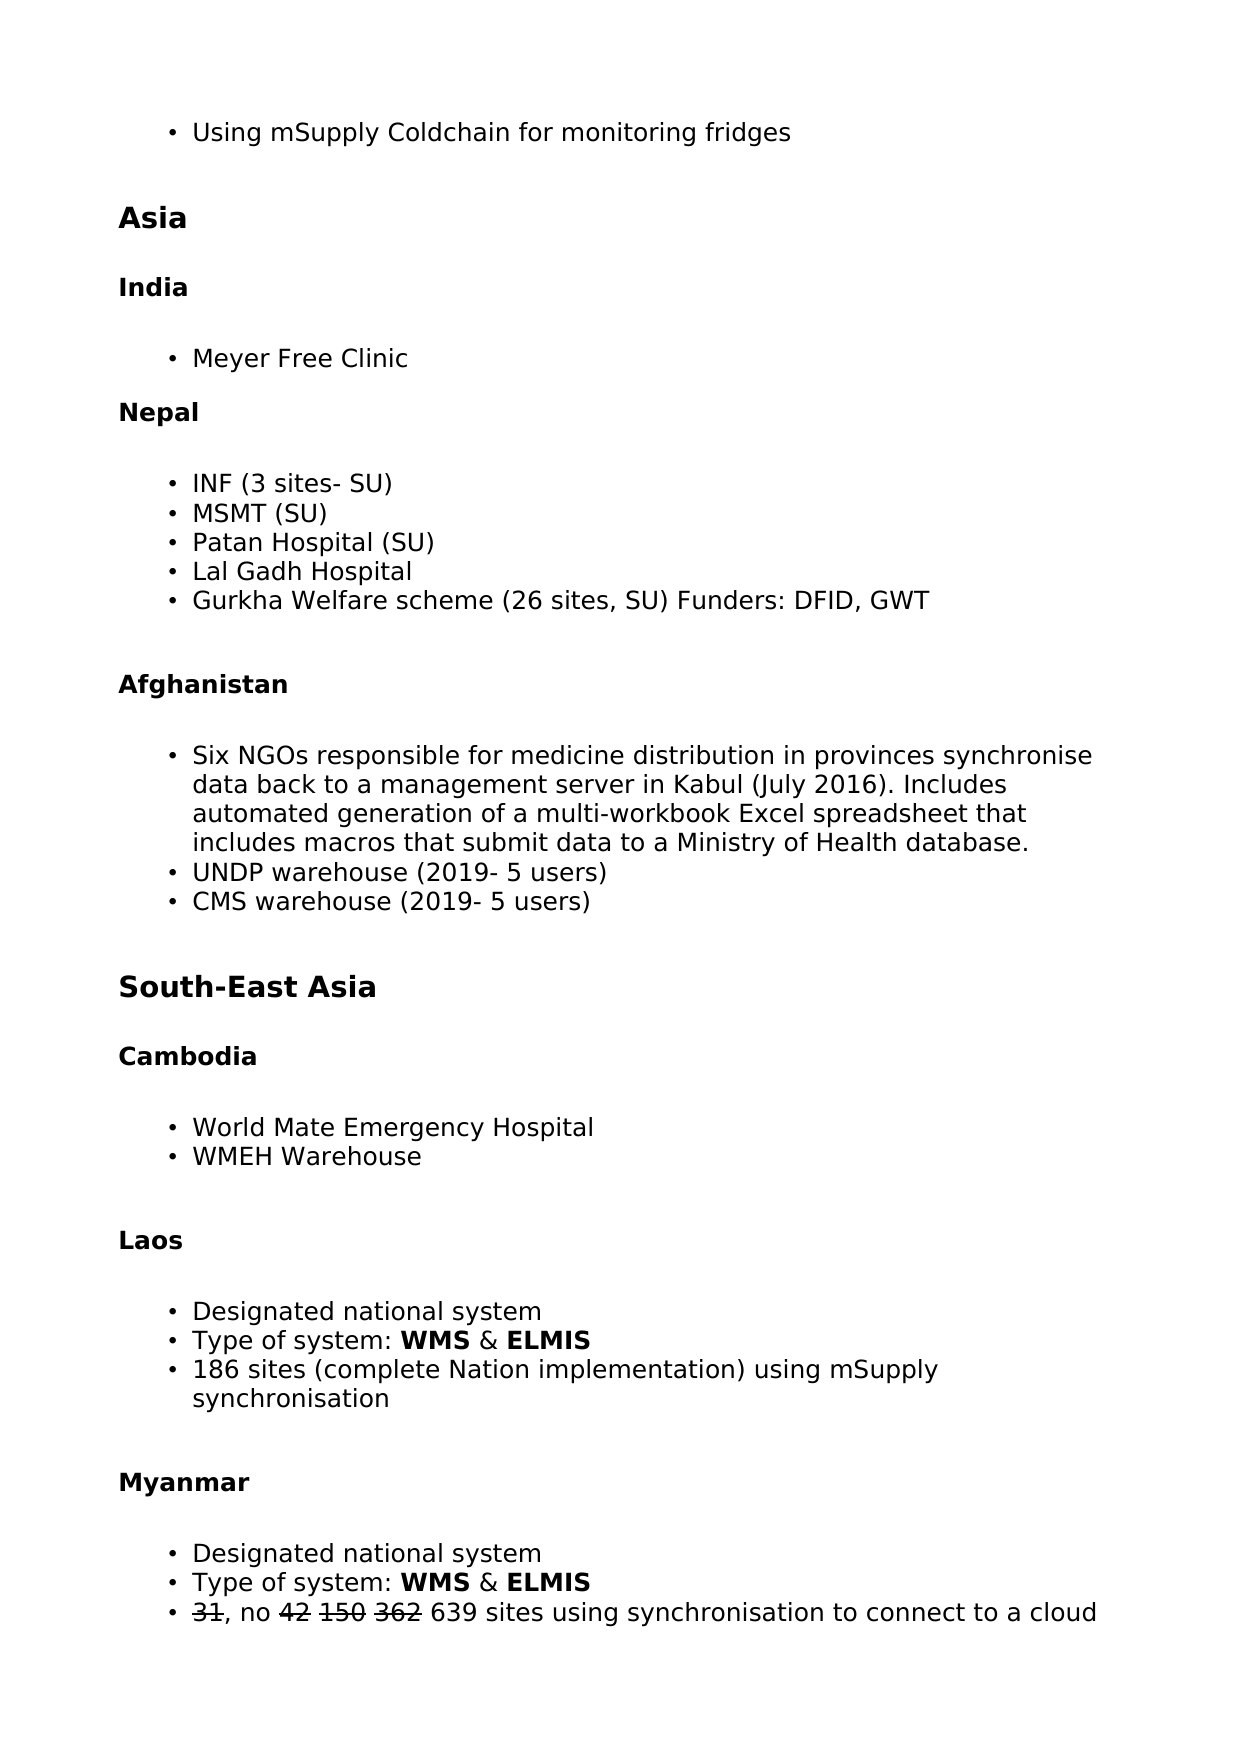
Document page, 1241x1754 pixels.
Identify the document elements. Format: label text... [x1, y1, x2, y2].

list Using mSupply Coldchain for monitoring fridges [177, 118, 1122, 147]
subtitle Cambodia [118, 1042, 1122, 1071]
list 31, no 42 150 362 639 sites using synchronisation to connect to a cloud [177, 1598, 1122, 1627]
list 186 sites (complete Nation implementation) using mSupply synchronisation [177, 1356, 1122, 1414]
list Six NGOs responsible for medicine distribution in provinces synchronise data back to a management server in Kabul (July 2016). Includes automated generation of a multi-workbook Excel spreadsheet that includes macros that submit data to a Ministry of Health database. [177, 741, 1122, 858]
list Meyer Free Clinic [177, 344, 1122, 373]
list Type of system: WMS & ELMIS [177, 1569, 1122, 1598]
list UNDP warehouse (2019- 5 users) [177, 858, 1122, 887]
subtitle Myanmar [118, 1468, 1122, 1497]
list Gurkha Welfare scheme (26 sites, SU) Funders: DFID, GWT [177, 586, 1122, 616]
subtitle Asia [118, 202, 1122, 236]
list World Mate Emergency Hospital [177, 1113, 1122, 1142]
subtitle South-East Asia [118, 971, 1122, 1004]
subtitle Afghanistan [118, 670, 1122, 699]
list Designated national system [177, 1539, 1122, 1569]
list Lal Gadh Hospital [177, 557, 1122, 586]
list Type of system: WMS & ELMIS [177, 1326, 1122, 1356]
list WMEH Warehouse [177, 1142, 1122, 1172]
list CMS warehouse (2019- 5 users) [177, 887, 1122, 916]
list Designated national system [177, 1297, 1122, 1326]
subtitle India [118, 273, 1122, 302]
list Patan Hospital (SU) [177, 528, 1122, 557]
list MSMT (SU) [177, 499, 1122, 528]
list INF (3 sites- SU) [177, 470, 1122, 499]
subtitle Nepal [118, 398, 1122, 428]
subtitle Laos [118, 1226, 1122, 1255]
